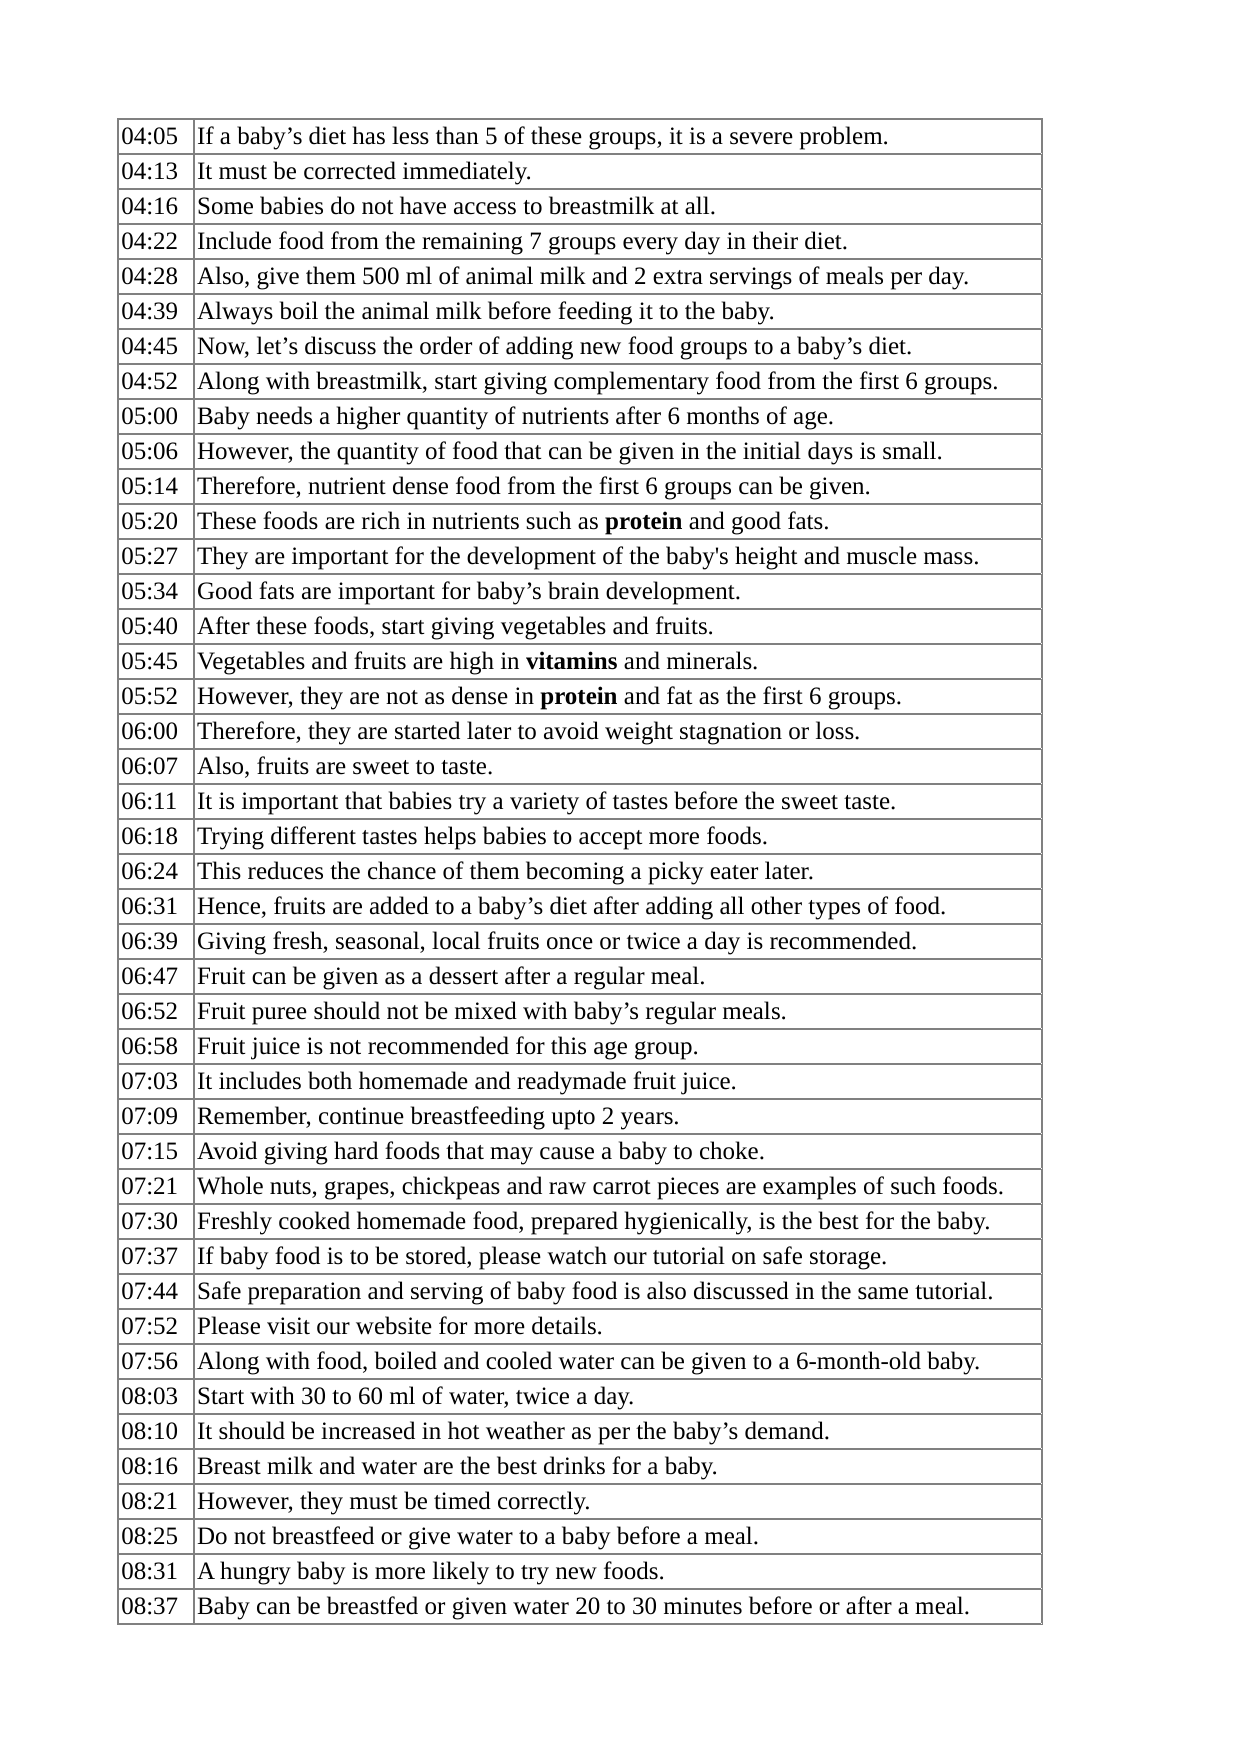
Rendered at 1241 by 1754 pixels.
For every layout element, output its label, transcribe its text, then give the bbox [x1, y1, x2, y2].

table_cell 08:10 [119, 1415, 193, 1448]
table_cell 06:47 [119, 960, 193, 993]
table_cell Fruit can be given as a dessert after a regular meal. [195, 960, 1041, 993]
table_cell However, they are not as dense in protein and fat as the first 6 groups. [195, 680, 1041, 713]
table_cell It includes both homemade and readymade fruit juice. [195, 1065, 1041, 1098]
table_cell Now, let’s discuss the order of adding new food groups to a baby’s diet. [195, 330, 1041, 363]
table_cell 06:18 [119, 820, 193, 853]
table_cell 06:11 [119, 785, 193, 818]
table_cell 06:39 [119, 925, 193, 958]
table_cell A hungry baby is more likely to try new foods. [195, 1555, 1041, 1588]
table_cell 05:00 [119, 400, 193, 433]
table_cell 04:05 [119, 120, 193, 153]
table_cell 08:16 [119, 1450, 193, 1483]
table_cell 07:09 [119, 1100, 193, 1133]
table_cell 06:24 [119, 855, 193, 888]
table_cell 05:14 [119, 470, 193, 503]
table_cell 07:37 [119, 1240, 193, 1273]
table_cell 08:31 [119, 1555, 193, 1588]
table_cell 04:13 [119, 155, 193, 188]
table_cell Also, give them 500 ml of animal milk and 2 extra servings of meals per day. [195, 260, 1041, 293]
table_cell Do not breastfeed or give water to a baby before a meal. [195, 1520, 1041, 1553]
table_cell 08:21 [119, 1485, 193, 1518]
table_cell 05:06 [119, 435, 193, 468]
table_cell 04:28 [119, 260, 193, 293]
table_cell After these foods, start giving vegetables and fruits. [195, 610, 1041, 643]
table_cell 07:21 [119, 1170, 193, 1203]
table_cell It must be corrected immediately. [195, 155, 1041, 188]
table_cell 05:27 [119, 540, 193, 573]
table_cell Include food from the remaining 7 groups every day in their diet. [195, 225, 1041, 258]
table_cell Remember, continue breastfeeding upto 2 years. [195, 1100, 1041, 1133]
table_cell Breast milk and water are the best drinks for a baby. [195, 1450, 1041, 1483]
table_cell Always boil the animal milk before feeding it to the baby. [195, 295, 1041, 328]
table_cell Good fats are important for baby’s brain development. [195, 575, 1041, 608]
table_cell Giving fresh, seasonal, local fruits once or twice a day is recommended. [195, 925, 1041, 958]
table_cell Therefore, nutrient dense food from the first 6 groups can be given. [195, 470, 1041, 503]
table_cell 08:37 [119, 1590, 193, 1623]
table_cell However, they must be timed correctly. [195, 1485, 1041, 1518]
table_cell 04:22 [119, 225, 193, 258]
table_cell 06:52 [119, 995, 193, 1028]
table_cell 06:07 [119, 750, 193, 783]
table_cell Fruit juice is not recommended for this age group. [195, 1030, 1041, 1063]
table_cell Along with breastmilk, start giving complementary food from the first 6 groups. [195, 365, 1041, 398]
table_cell If baby food is to be stored, please watch our tutorial on safe storage. [195, 1240, 1041, 1273]
table_cell Therefore, they are started later to avoid weight stagnation or loss. [195, 715, 1041, 748]
table_cell Safe preparation and serving of baby food is also discussed in the same tutorial. [195, 1275, 1041, 1308]
table_cell However, the quantity of food that can be given in the initial days is small. [195, 435, 1041, 468]
table_cell Along with food, boiled and cooled water can be given to a 6-month-old baby. [195, 1345, 1041, 1378]
table_cell If a baby’s diet has less than 5 of these groups, it is a severe problem. [195, 120, 1041, 153]
table_cell 04:39 [119, 295, 193, 328]
table_cell Whole nuts, grapes, chickpeas and raw carrot pieces are examples of such foods. [195, 1170, 1041, 1203]
table_cell 07:03 [119, 1065, 193, 1098]
table_cell 04:16 [119, 190, 193, 223]
table_cell 05:20 [119, 505, 193, 538]
table_cell They are important for the development of the baby's height and muscle mass. [195, 540, 1041, 573]
table_cell 07:44 [119, 1275, 193, 1308]
table_cell Baby needs a higher quantity of nutrients after 6 months of age. [195, 400, 1041, 433]
table_cell 08:25 [119, 1520, 193, 1553]
table_cell 06:58 [119, 1030, 193, 1063]
table_cell 07:52 [119, 1310, 193, 1343]
table_cell It is important that babies try a variety of tastes before the sweet taste. [195, 785, 1041, 818]
table_cell 05:45 [119, 645, 193, 678]
table_cell 06:31 [119, 890, 193, 923]
table_cell Avoid giving hard foods that may cause a baby to choke. [195, 1135, 1041, 1168]
table_cell 05:34 [119, 575, 193, 608]
table_cell 05:52 [119, 680, 193, 713]
table_cell Fruit puree should not be mixed with baby’s regular meals. [195, 995, 1041, 1028]
table_cell Some babies do not have access to breastmilk at all. [195, 190, 1041, 223]
table_cell Trying different tastes helps babies to accept more foods. [195, 820, 1041, 853]
table_cell 08:03 [119, 1380, 193, 1413]
table_cell 04:45 [119, 330, 193, 363]
table_cell 07:15 [119, 1135, 193, 1168]
table_cell Baby can be breastfed or given water 20 to 30 minutes before or after a meal. [195, 1590, 1041, 1623]
table_cell 06:00 [119, 715, 193, 748]
table_cell 07:30 [119, 1205, 193, 1238]
table_cell 04:52 [119, 365, 193, 398]
table_cell 05:40 [119, 610, 193, 643]
table_cell 07:56 [119, 1345, 193, 1378]
table_cell Please visit our website for more details. [195, 1310, 1041, 1343]
table_cell Hence, fruits are added to a baby’s diet after adding all other types of food. [195, 890, 1041, 923]
table_cell Also, fruits are sweet to taste. [195, 750, 1041, 783]
table_cell These foods are rich in nutrients such as protein and good fats. [195, 505, 1041, 538]
table_cell It should be increased in hot weather as per the baby’s demand. [195, 1415, 1041, 1448]
table_cell This reduces the chance of them becoming a picky eater later. [195, 855, 1041, 888]
table_cell Start with 30 to 60 ml of water, twice a day. [195, 1380, 1041, 1413]
table_cell Vegetables and fruits are high in vitamins and minerals. [195, 645, 1041, 678]
table_cell Freshly cooked homemade food, prepared hygienically, is the best for the baby. [195, 1205, 1041, 1238]
